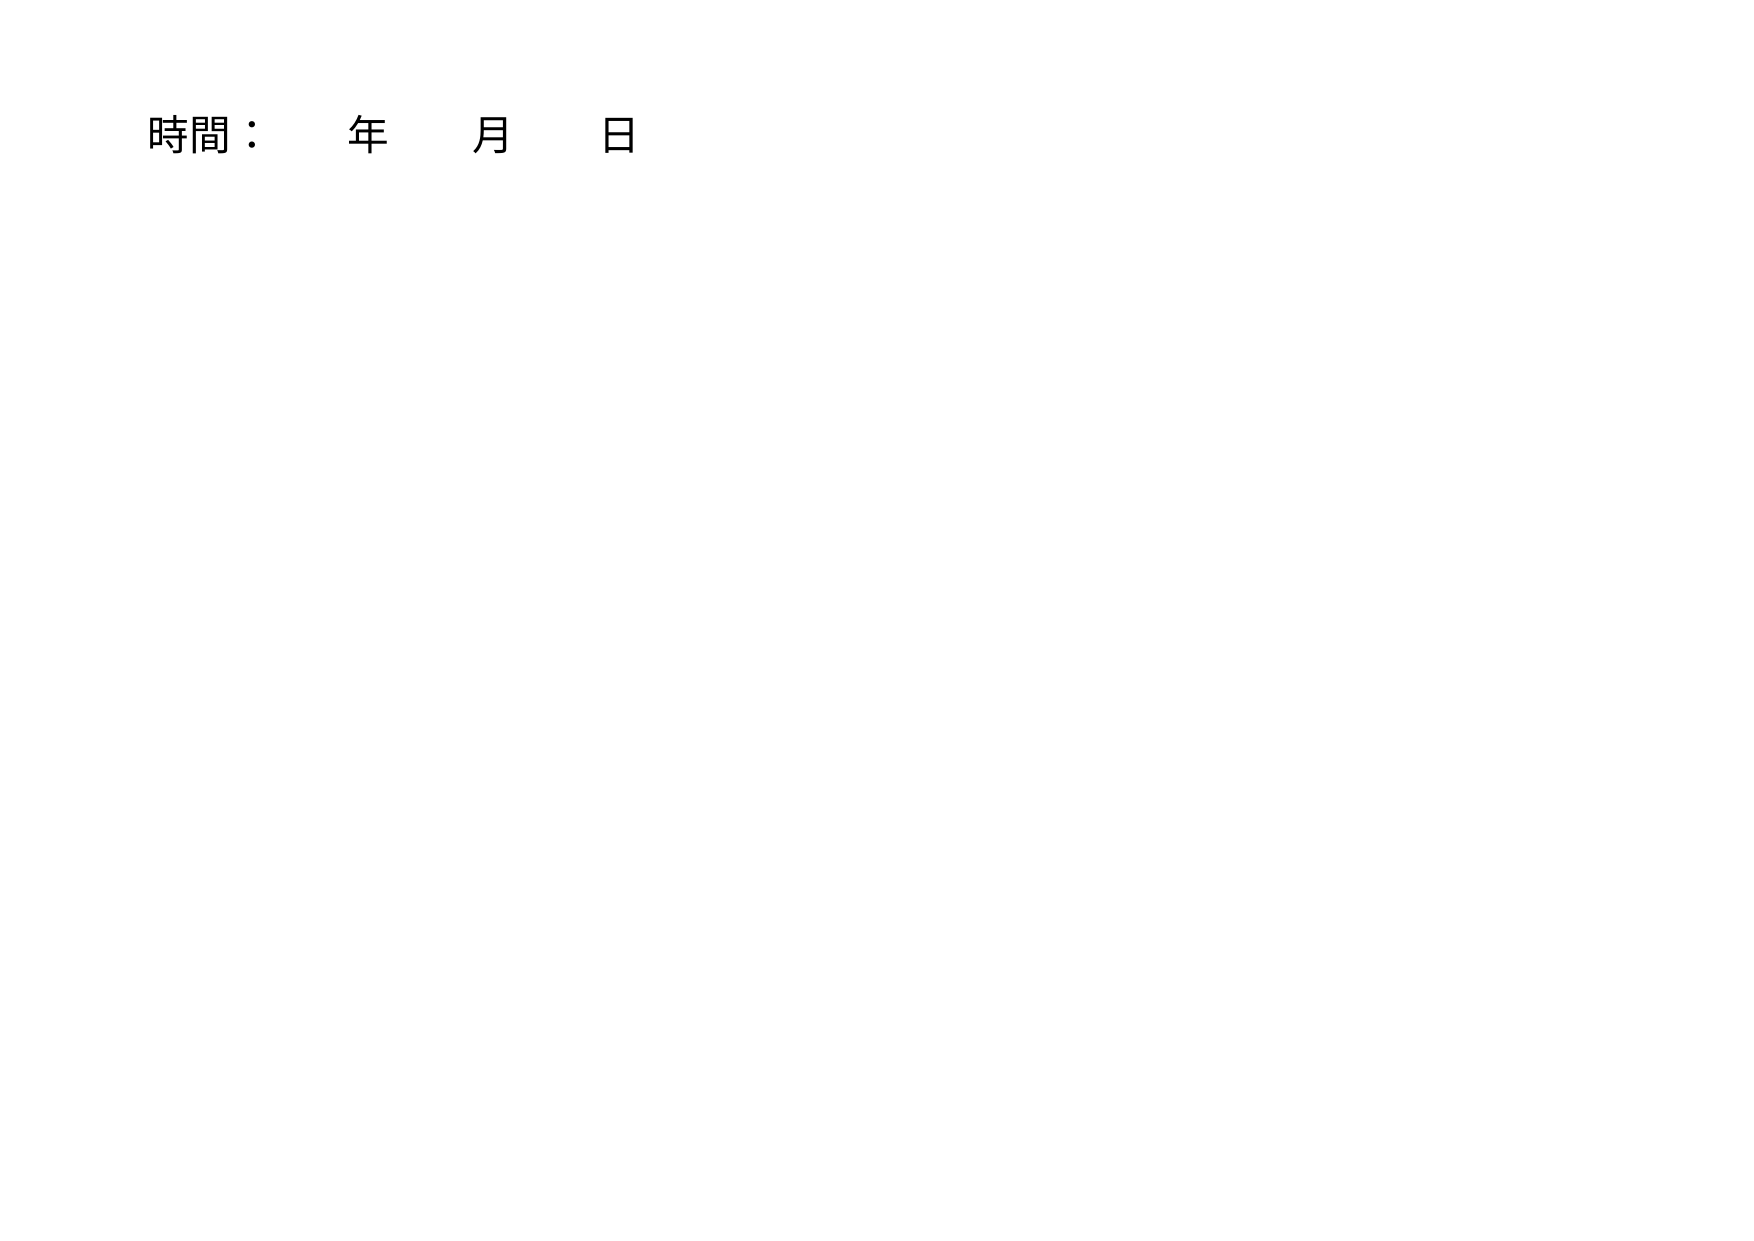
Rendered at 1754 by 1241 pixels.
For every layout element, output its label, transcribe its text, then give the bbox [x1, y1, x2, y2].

text 時間： 年 月 日 [148, 95, 1606, 170]
